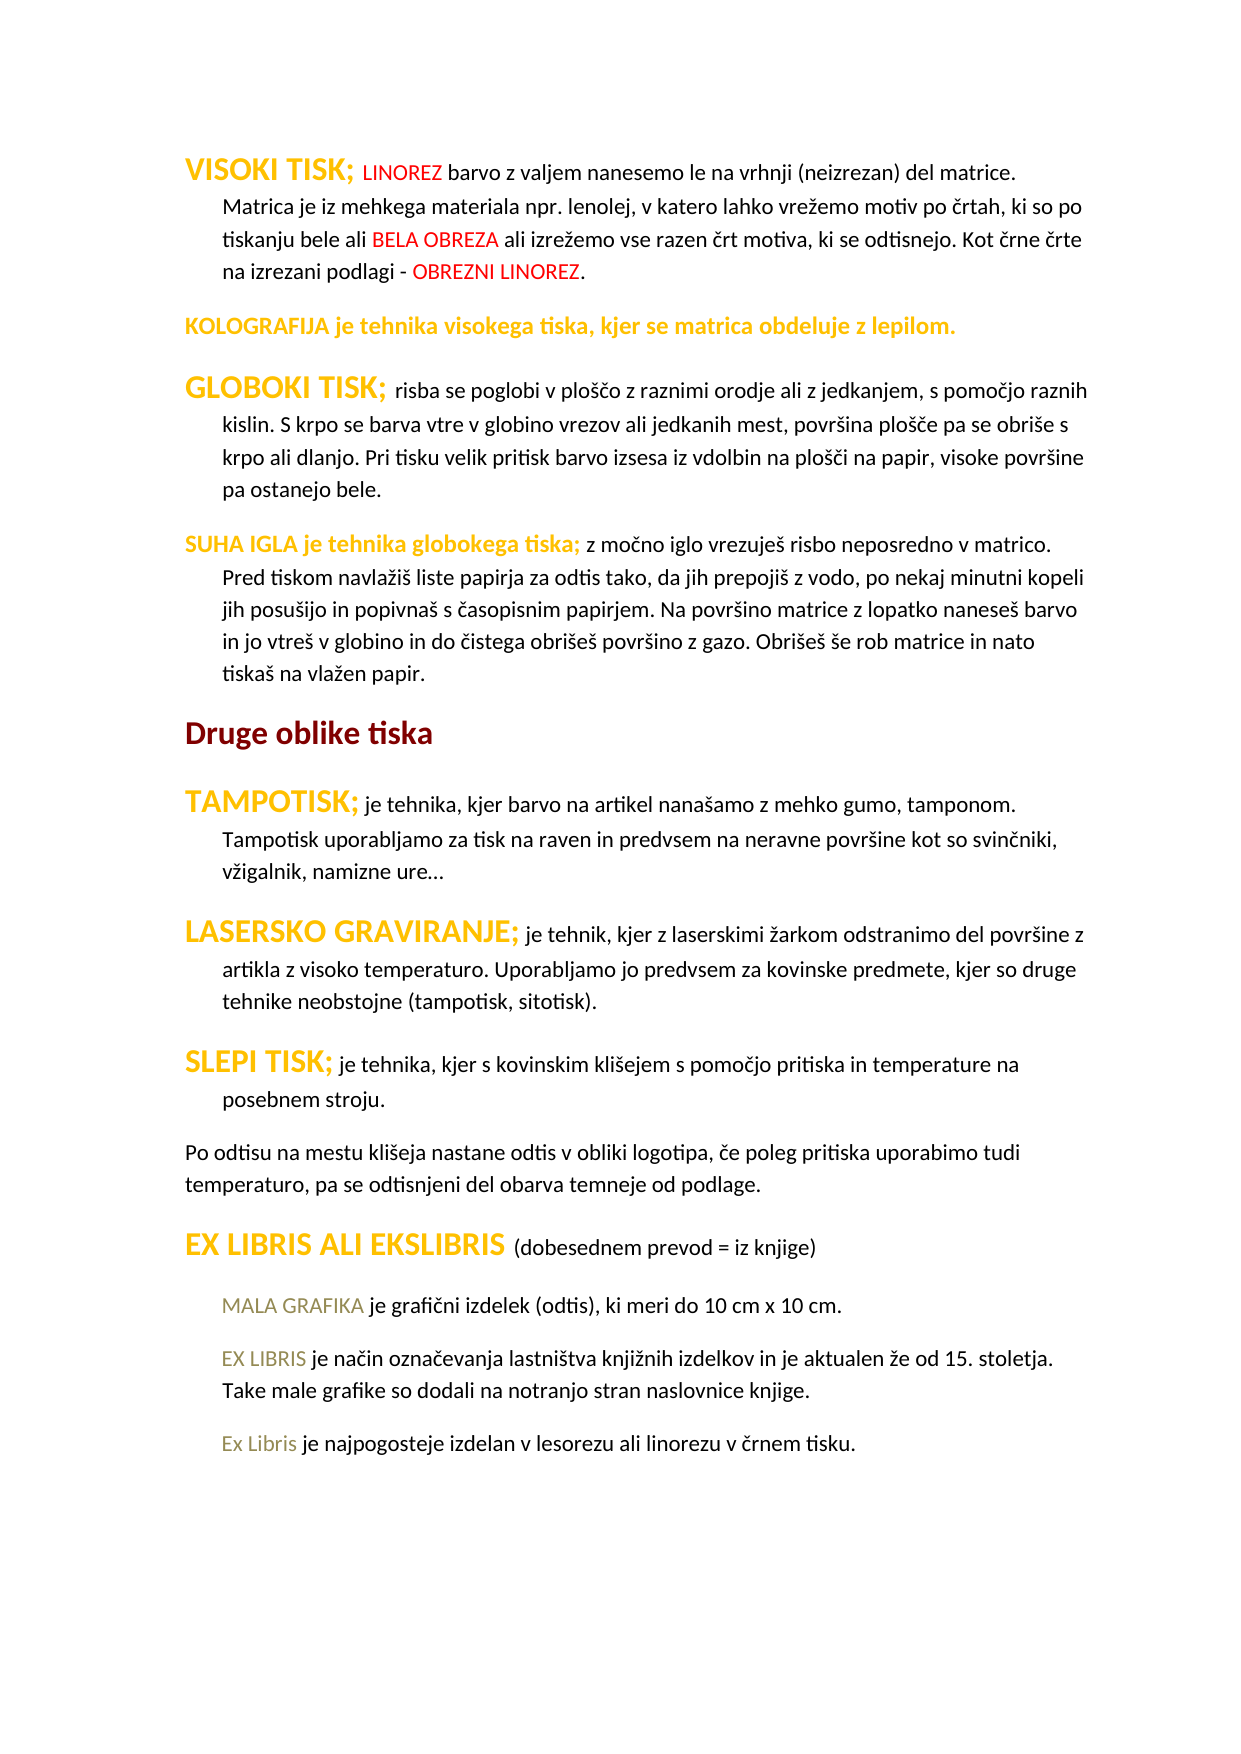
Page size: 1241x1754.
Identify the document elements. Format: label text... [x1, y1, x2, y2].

text MALA GRAFIKA je grafični izdelek (odtis), ki meri do 10 cm x 10 cm. [221, 1291, 1093, 1319]
text Ex Libris je najpogosteje izdelan v lesorezu ali linorezu v črnem tisku. [221, 1429, 1093, 1457]
text SLEPI TISK; je tehnika, kjer s kovinskim klišejem s pomočjo pritiska in temperature na posebnem stroju. [185, 1040, 1093, 1113]
text EX LIBRIS je način označevanja lastništva knjižnih izdelkov in je aktualen že od 15. stoletja. Take male grafike so dodali na notranjo stran naslovnice knjige. [221, 1344, 1093, 1404]
text SUHA IGLA je tehnika globokega tiska; z močno iglo vrezuješ risbo neposredno v matrico. Pred tiskom navlažiš liste papirja za odtis tako, da jih prepojiš z vodo, po nekaj minutni kopeli jih posušijo in popivnaš s časopisnim papirjem. Na površino matrice z lopatko naneseš barvo in jo vtreš v globino in do čistega obrišeš površino z gazo. Obrišeš še rob matrice in nato tiskaš na vlažen papir. [185, 528, 1093, 687]
text KOLOGRAFIJA je tehnika visokega tiska, kjer se matrica obdeluje z lepilom. [185, 310, 1093, 340]
text TAMPOTISK; je tehnika, kjer barvo na artikel nanašamo z mehko gumo, tamponom. Tampotisk uporabljamo za tisk na raven in predvsem na neravne površine kot so svinčniki, vžigalnik, namizne ure… [185, 780, 1093, 885]
text VISOKI TISK; LINOREZ barvo z valjem nanesemo le na vrhnji (neizrezan) del matrice. Matrica je iz mehkega materiala npr. lenolej, v katero lahko vrežemo motiv po črtah, ki so po tiskanju bele ali BELA OBREZA ali izrežemo vse razen črt motiva, ki se odtisnejo. Kot črne črte na izrezani podlagi - OBREZNI LINOREZ. [185, 148, 1093, 285]
text LASERSKO GRAVIRANJE; je tehnik, kjer z laserskimi žarkom odstranimo del površine z artikla z visoko temperaturo. Uporabljamo jo predvsem za kovinske predmete, kjer so druge tehnike neobstojne (tampotisk, sitotisk). [185, 910, 1093, 1015]
text Druge oblike tiska [185, 712, 1093, 753]
text Po odtisu na mestu klišeja nastane odtis v obliki logotipa, če poleg pritiska uporabimo tudi temperaturo, pa se odtisnjeni del obarva temneje od podlage. [185, 1138, 1093, 1198]
text GLOBOKI TISK; risba se poglobi v ploščo z raznimi orodje ali z jedkanjem, s pomočjo raznih kislin. S krpo se barva vtre v globino vrezov ali jedkanih mest, površina plošče pa se obriše s krpo ali dlanjo. Pri tisku velik pritisk barvo izsesa iz vdolbin na plošči na papir, visoke površine pa ostanejo bele. [185, 366, 1093, 503]
text EX LIBRIS ALI EKSLIBRIS (dobesednem prevod = iz knjige) [185, 1223, 1093, 1264]
